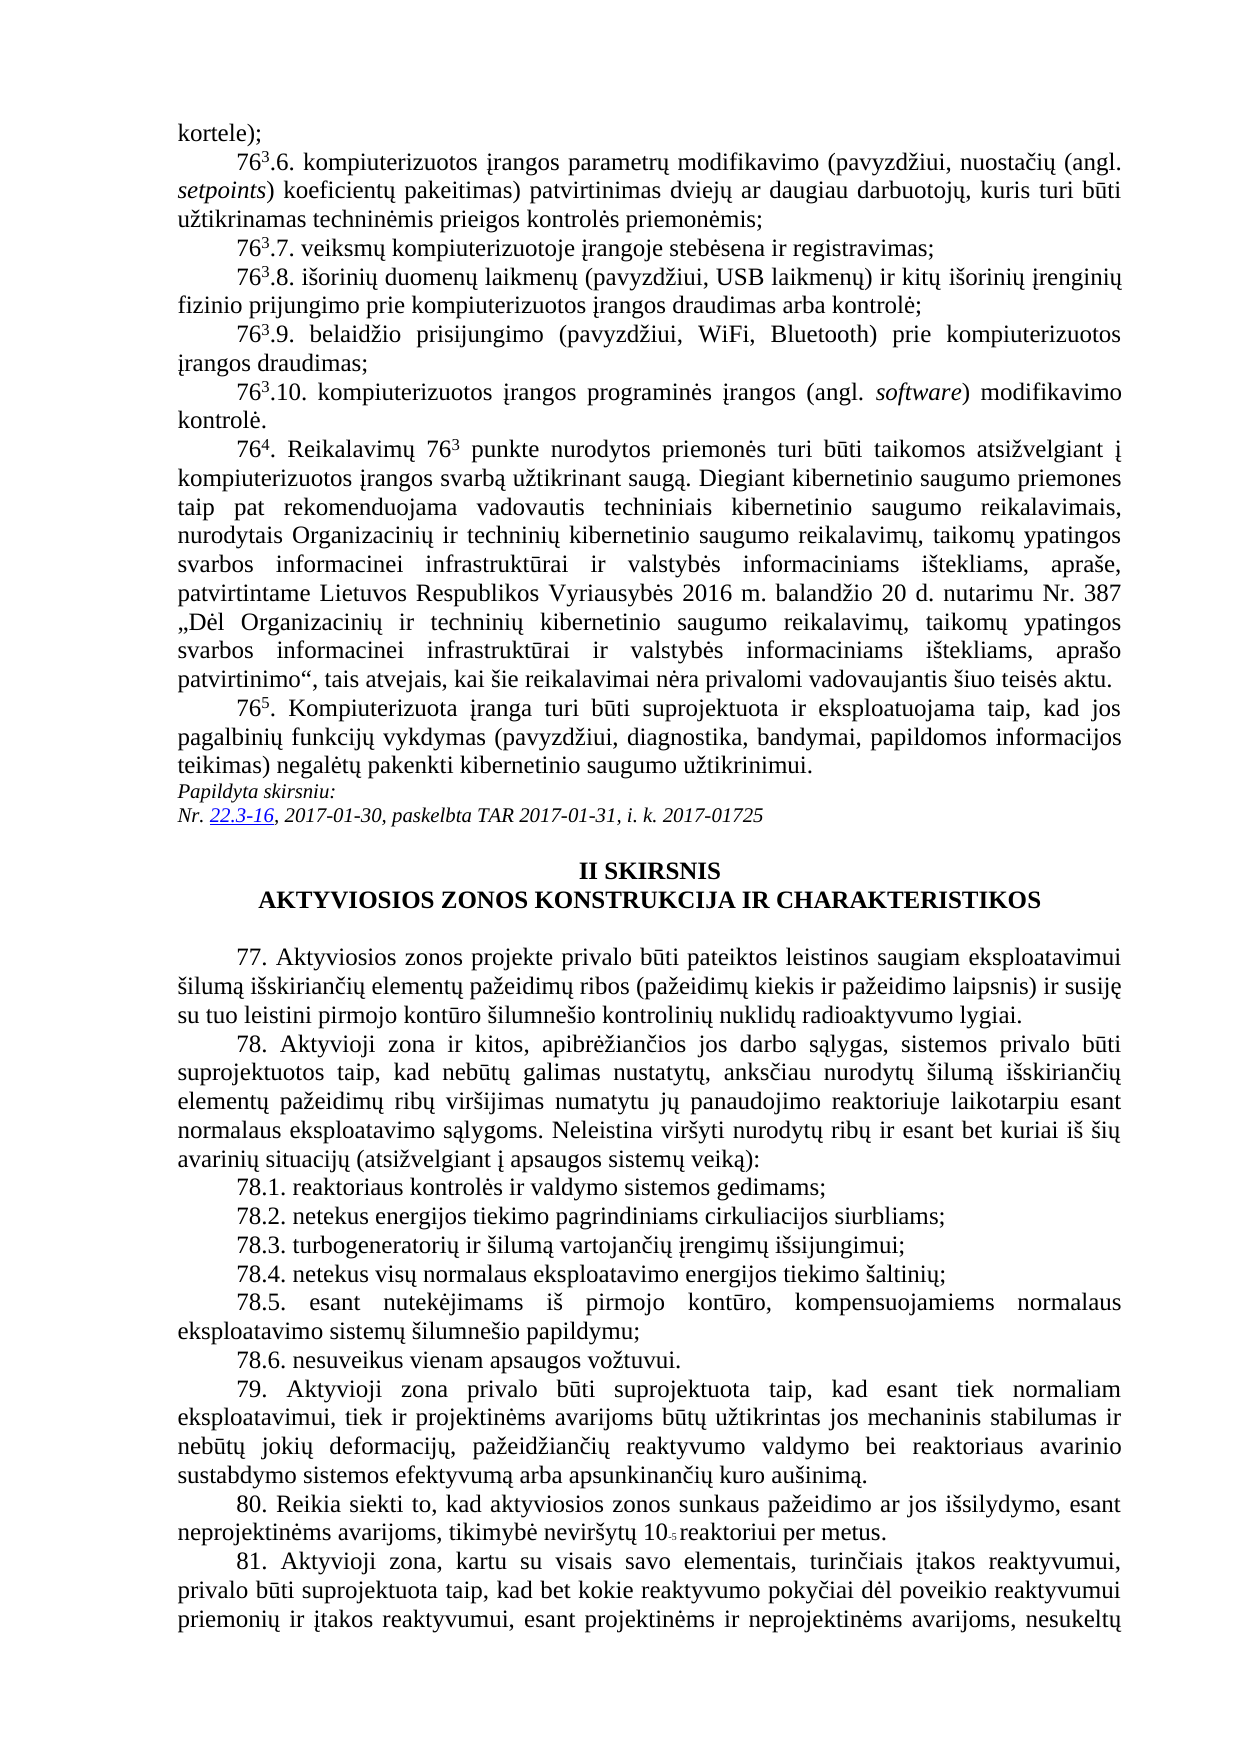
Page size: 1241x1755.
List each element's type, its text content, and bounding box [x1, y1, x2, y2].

text 764. Reikalavimų 763 punkte nurodytos priemonės turi būti taikomos atsižvelgiant į kompiuterizuotos įrangos svarbą užtikrinant saugą. Diegiant kibernetinio saugumo priemones taip pat rekomenduojama vadovautis techniniais kibernetinio saugumo reikalavimais, nurodytais Organizacinių ir techninių kibernetinio saugumo reikalavimų, taikomų ypatingos svarbos informacinei infrastruktūrai ir valstybės informaciniams ištekliams, apraše, patvirtintame Lietuvos Respublikos Vyriausybės 2016 m. balandžio 20 d. nutarimu Nr. 387 „Dėl Organizacinių ir techninių kibernetinio saugumo reikalavimų, taikomų ypatingos svarbos informacinei infrastruktūrai ir valstybės informaciniams ištekliams, aprašo patvirtinimo“, tais atvejais, kai šie reikalavimai nėra privalomi vadovaujantis šiuo teisės aktu. [177, 434, 1122, 693]
text 763.10. kompiuterizuotos įrangos programinės įrangos (angl. software) modifikavimo kontrolė. [177, 377, 1122, 434]
text 78.6. nesuveikus vienam apsaugos vožtuvui. [177, 1345, 1122, 1374]
text kortele); [177, 118, 1122, 147]
text Papildyta skirsniu: [177, 779, 1122, 803]
text 78.3. turbogeneratorių ir šilumą vartojančių įrengimų išsijungimui; [177, 1230, 1122, 1259]
text 78.1. reaktoriaus kontrolės ir valdymo sistemos gedimams; [177, 1172, 1122, 1201]
text 81. Aktyvioji zona, kartu su visais savo elementais, turinčiais įtakos reaktyvumui, privalo būti suprojektuota taip, kad bet kokie reaktyvumo pokyčiai dėl poveikio reaktyvumui priemonių ir įtakos reaktyvumui, esant projektinėms ir neprojektinėms avarijoms, nesukeltų [177, 1546, 1122, 1632]
text 78. Aktyvioji zona ir kitos, apibrėžiančios jos darbo sąlygas, sistemos privalo būti suprojektuotos taip, kad nebūtų galimas nustatytų, anksčiau nurodytų šilumą išskiriančių elementų pažeidimų ribų viršijimas numatytu jų panaudojimo reaktoriuje laikotarpiu esant normalaus eksploatavimo sąlygoms. Neleistina viršyti nurodytų ribų ir esant bet kuriai iš šių avarinių situacijų (atsižvelgiant į apsaugos sistemų veiką): [177, 1029, 1122, 1172]
text 78.5. esant nutekėjimams iš pirmojo kontūro, kompensuojamiems normalaus eksploatavimo sistemų šilumnešio papildymu; [177, 1287, 1122, 1345]
text Nr. 22.3-16, 2017-01-30, paskelbta TAR 2017-01-31, i. k. 2017-01725 [177, 803, 1122, 827]
text 78.2. netekus energijos tiekimo pagrindiniams cirkuliacijos siurbliams; [177, 1201, 1122, 1230]
text AKTYVIOSIOS ZONOS KONSTRUKCIJA IR CHARAKTERISTIKOS [177, 885, 1122, 914]
text 765. Kompiuterizuota įranga turi būti suprojektuota ir eksploatuojama taip, kad jos pagalbinių funkcijų vykdymas (pavyzdžiui, diagnostika, bandymai, papildomos informacijos teikimas) negalėtų pakenkti kibernetinio saugumo užtikrinimui. [177, 693, 1122, 779]
text 77. Aktyviosios zonos projekte privalo būti pateiktos leistinos saugiam eksploatavimui šilumą išskiriančių elementų pažeidimų ribos (pažeidimų kiekis ir pažeidimo laipsnis) ir susiję su tuo leistini pirmojo kontūro šilumnešio kontrolinių nuklidų radioaktyvumo lygiai. [177, 942, 1122, 1029]
text 763.8. išorinių duomenų laikmenų (pavyzdžiui, USB laikmenų) ir kitų išorinių įrenginių fizinio prijungimo prie kompiuterizuotos įrangos draudimas arba kontrolė; [177, 262, 1122, 319]
text 763.9. belaidžio prisijungimo (pavyzdžiui, WiFi, Bluetooth) prie kompiuterizuotos įrangos draudimas; [177, 319, 1122, 377]
text 80. Reikia siekti to, kad aktyviosios zonos sunkaus pažeidimo ar jos išsilydymo, esant neprojektinėms avarijoms, tikimybė neviršytų 10-5 reaktoriui per metus. [177, 1489, 1122, 1546]
text 79. Aktyvioji zona privalo būti suprojektuota taip, kad esant tiek normaliam eksploatavimui, tiek ir projektinėms avarijoms būtų užtikrintas jos mechaninis stabilumas ir nebūtų jokių deformacijų, pažeidžiančių reaktyvumo valdymo bei reaktoriaus avarinio sustabdymo sistemos efektyvumą arba apsunkinančių kuro aušinimą. [177, 1374, 1122, 1489]
text II SKIRSNIS [177, 856, 1122, 885]
text 763.7. veiksmų kompiuterizuotoje įrangoje stebėsena ir registravimas; [177, 233, 1122, 262]
text 763.6. kompiuterizuotos įrangos parametrų modifikavimo (pavyzdžiui, nuostačių (angl. setpoints) koeficientų pakeitimas) patvirtinimas dviejų ar daugiau darbuotojų, kuris turi būti užtikrinamas techninėmis prieigos kontrolės priemonėmis; [177, 147, 1122, 233]
text 78.4. netekus visų normalaus eksploatavimo energijos tiekimo šaltinių; [177, 1259, 1122, 1287]
